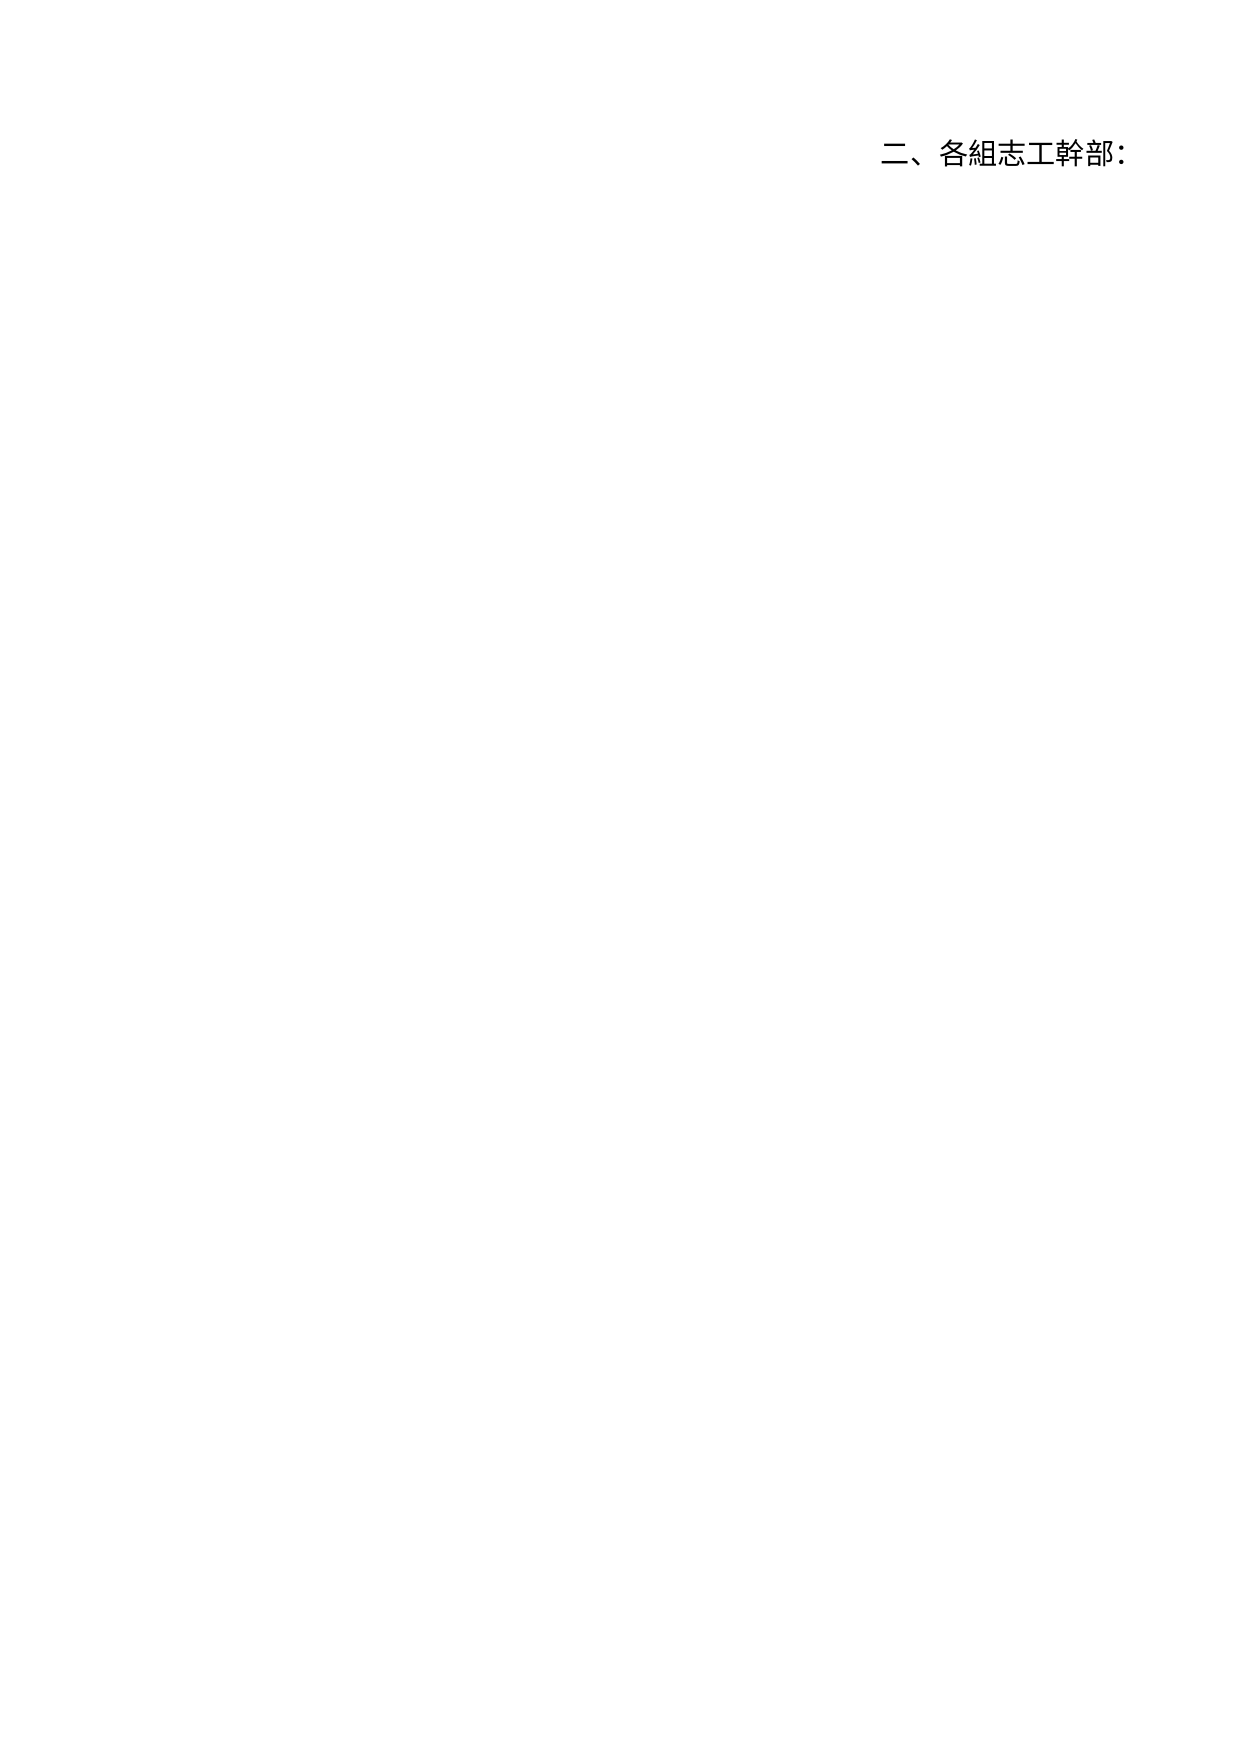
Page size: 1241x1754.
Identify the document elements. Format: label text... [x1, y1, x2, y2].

list 二、各組志工幹部： [1120, 118, 1240, 176]
